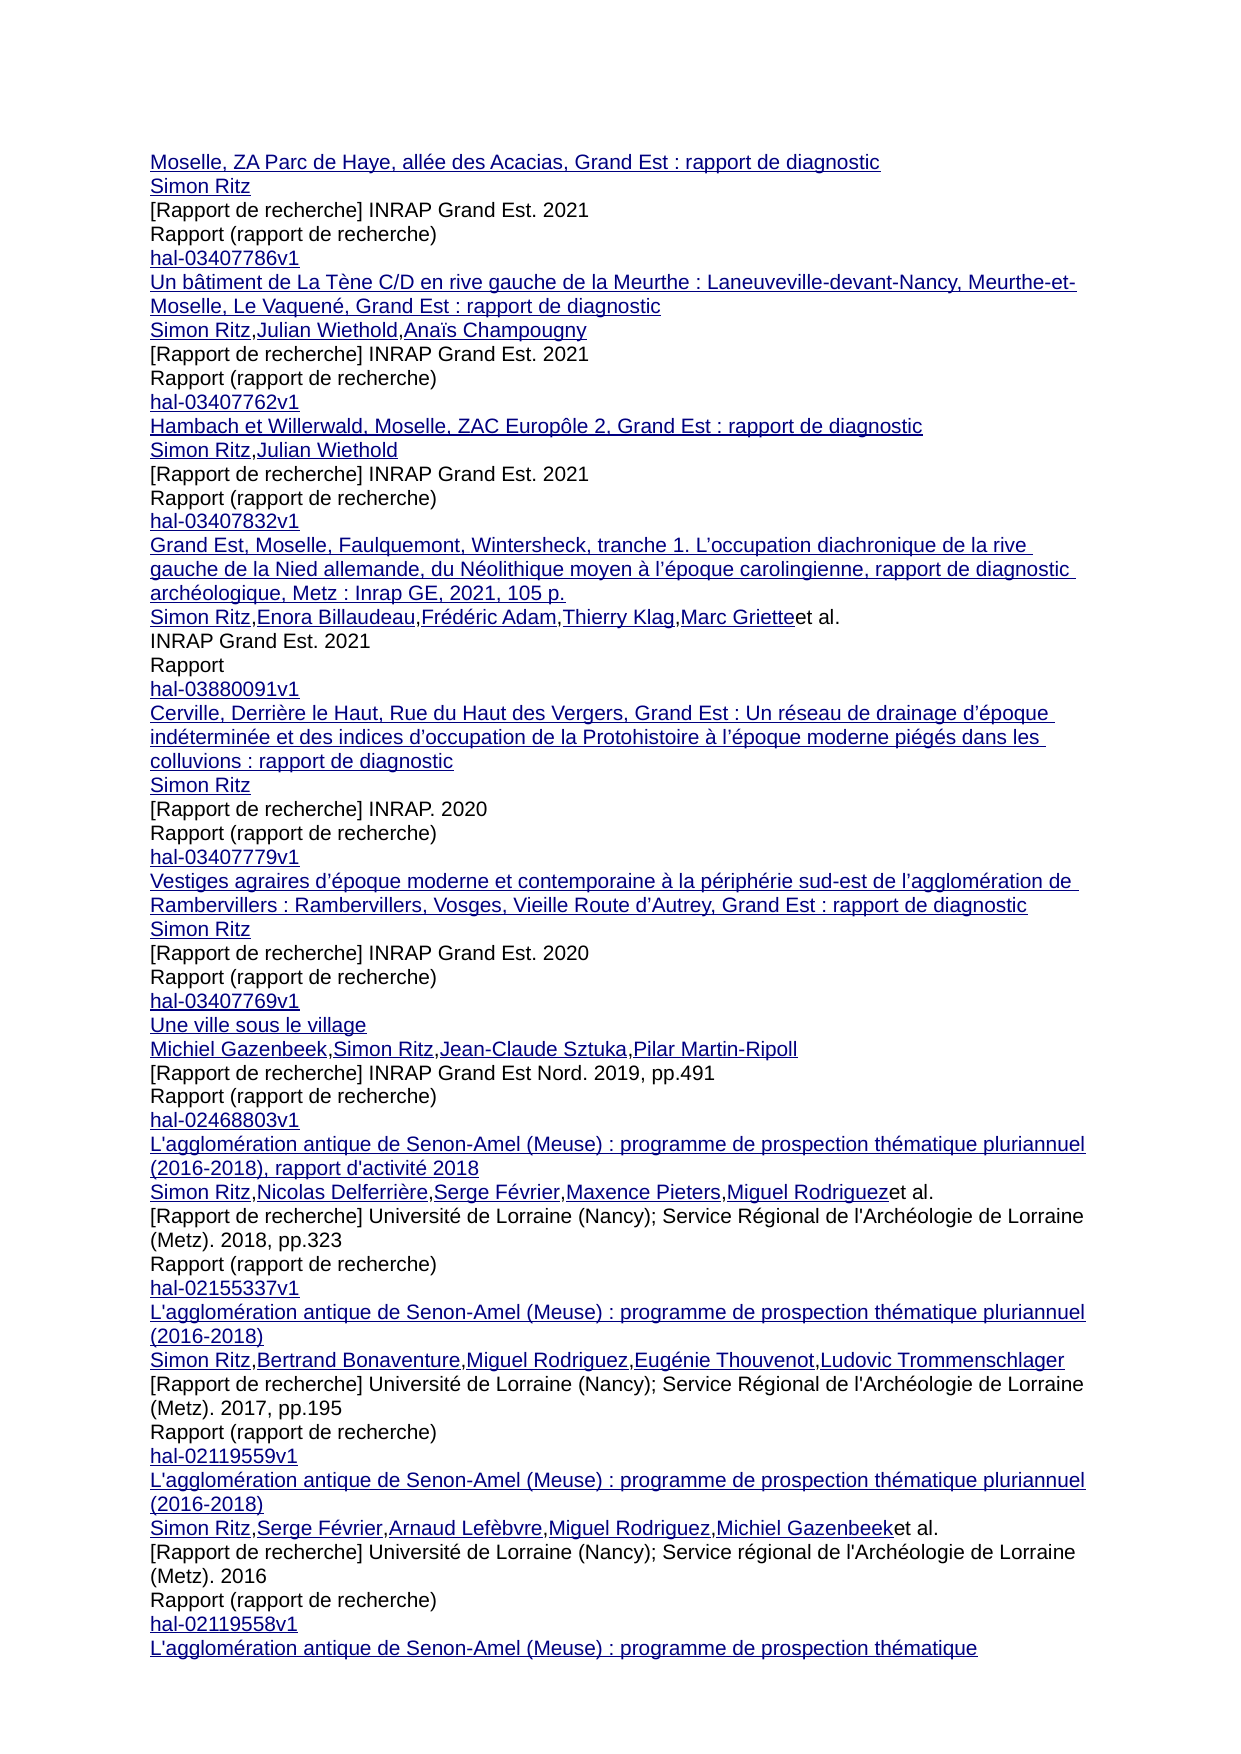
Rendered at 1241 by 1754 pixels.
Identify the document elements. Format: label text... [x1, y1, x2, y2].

table_cell Grand Est, Moselle, Faulquemont, Wintersheck, tranche 1. L’occupation diachronique de la rive gauche de la Nied allemande, du Néolithique moyen à l’époque carolingienne, rapport de diagnostic archéologique, Metz : Inrap GE, 2021, 105 p. Simon Ritz,Enora Billaudeau,Frédéric Adam,Thierry Klag,Marc Grietteet al. INRAP Grand Est. 2021 Rapport hal-03880091v1 [150, 533, 1090, 701]
table_cell Vestiges agraires d’époque moderne et contemporaine à la périphérie sud-est de l’agglomération de Rambervillers : Rambervillers, Vosges, Vieille Route d’Autrey, Grand Est : rapport de diagnostic Simon Ritz [Rapport de recherche] INRAP Grand Est. 2020 Rapport (rapport de recherche) hal-03407769v1 [150, 869, 1090, 1012]
table_cell L'agglomération antique de Senon-Amel (Meuse) : programme de prospection thématique pluriannuel (2016-2018), rapport d'activité 2018 Simon Ritz,Nicolas Delferrière,Serge Février,Maxence Pieters,Miguel Rodriguezet al. [Rapport de recherche] Université de Lorraine (Nancy); Service Régional de l'Archéologie de Lorraine (Metz). 2018, pp.323 Rapport (rapport de recherche) hal-02155337v1 [150, 1132, 1090, 1300]
table_cell Cerville, Derrière le Haut, Rue du Haut des Vergers, Grand Est : Un réseau de drainage d’époque indéterminée et des indices d’occupation de la Protohistoire à l’époque moderne piégés dans les colluvions : rapport de diagnostic Simon Ritz [Rapport de recherche] INRAP. 2020 Rapport (rapport de recherche) hal-03407779v1 [150, 701, 1090, 869]
table_cell Des vestiges de parcellaire ancien conservés sous le couvert forestier. Bois-de-Haye, Meurthe-et-Moselle, ZA Parc de Haye, allée des Acacias, Grand Est : rapport de diagnostic Simon Ritz [Rapport de recherche] INRAP Grand Est. 2021 Rapport (rapport de recherche) hal-03407786v1 [150, 150, 1090, 270]
table_cell L'agglomération antique de Senon-Amel (Meuse) : programme de prospection thématique [150, 1635, 1090, 1659]
table_cell Une ville sous le village Michiel Gazenbeek,Simon Ritz,Jean-Claude Sztuka,Pilar Martin-Ripoll [Rapport de recherche] INRAP Grand Est Nord. 2019, pp.491 Rapport (rapport de recherche) hal-02468803v1 [150, 1013, 1090, 1132]
table_cell L'agglomération antique de Senon-Amel (Meuse) : programme de prospection thématique pluriannuel (2016-2018) Simon Ritz,Serge Février,Arnaud Lefèbvre,Miguel Rodriguez,Michiel Gazenbeeket al. [Rapport de recherche] Université de Lorraine (Nancy); Service régional de l'Archéologie de Lorraine (Metz). 2016 Rapport (rapport de recherche) hal-02119558v1 [150, 1468, 1090, 1635]
table_cell Un bâtiment de La Tène C/D en rive gauche de la Meurthe : Laneuveville-devant-Nancy, Meurthe-et-Moselle, Le Vaquené, Grand Est : rapport de diagnostic Simon Ritz,Julian Wiethold,Anaïs Champougny [Rapport de recherche] INRAP Grand Est. 2021 Rapport (rapport de recherche) hal-03407762v1 [150, 270, 1090, 413]
table_cell L'agglomération antique de Senon-Amel (Meuse) : programme de prospection thématique pluriannuel (2016-2018) Simon Ritz,Bertrand Bonaventure,Miguel Rodriguez,Eugénie Thouvenot,Ludovic Trommenschlager [Rapport de recherche] Université de Lorraine (Nancy); Service Régional de l'Archéologie de Lorraine (Metz). 2017, pp.195 Rapport (rapport de recherche) hal-02119559v1 [150, 1300, 1090, 1468]
table_cell Hambach et Willerwald, Moselle, ZAC Europôle 2, Grand Est : rapport de diagnostic Simon Ritz,Julian Wiethold [Rapport de recherche] INRAP Grand Est. 2021 Rapport (rapport de recherche) hal-03407832v1 [150, 414, 1090, 533]
